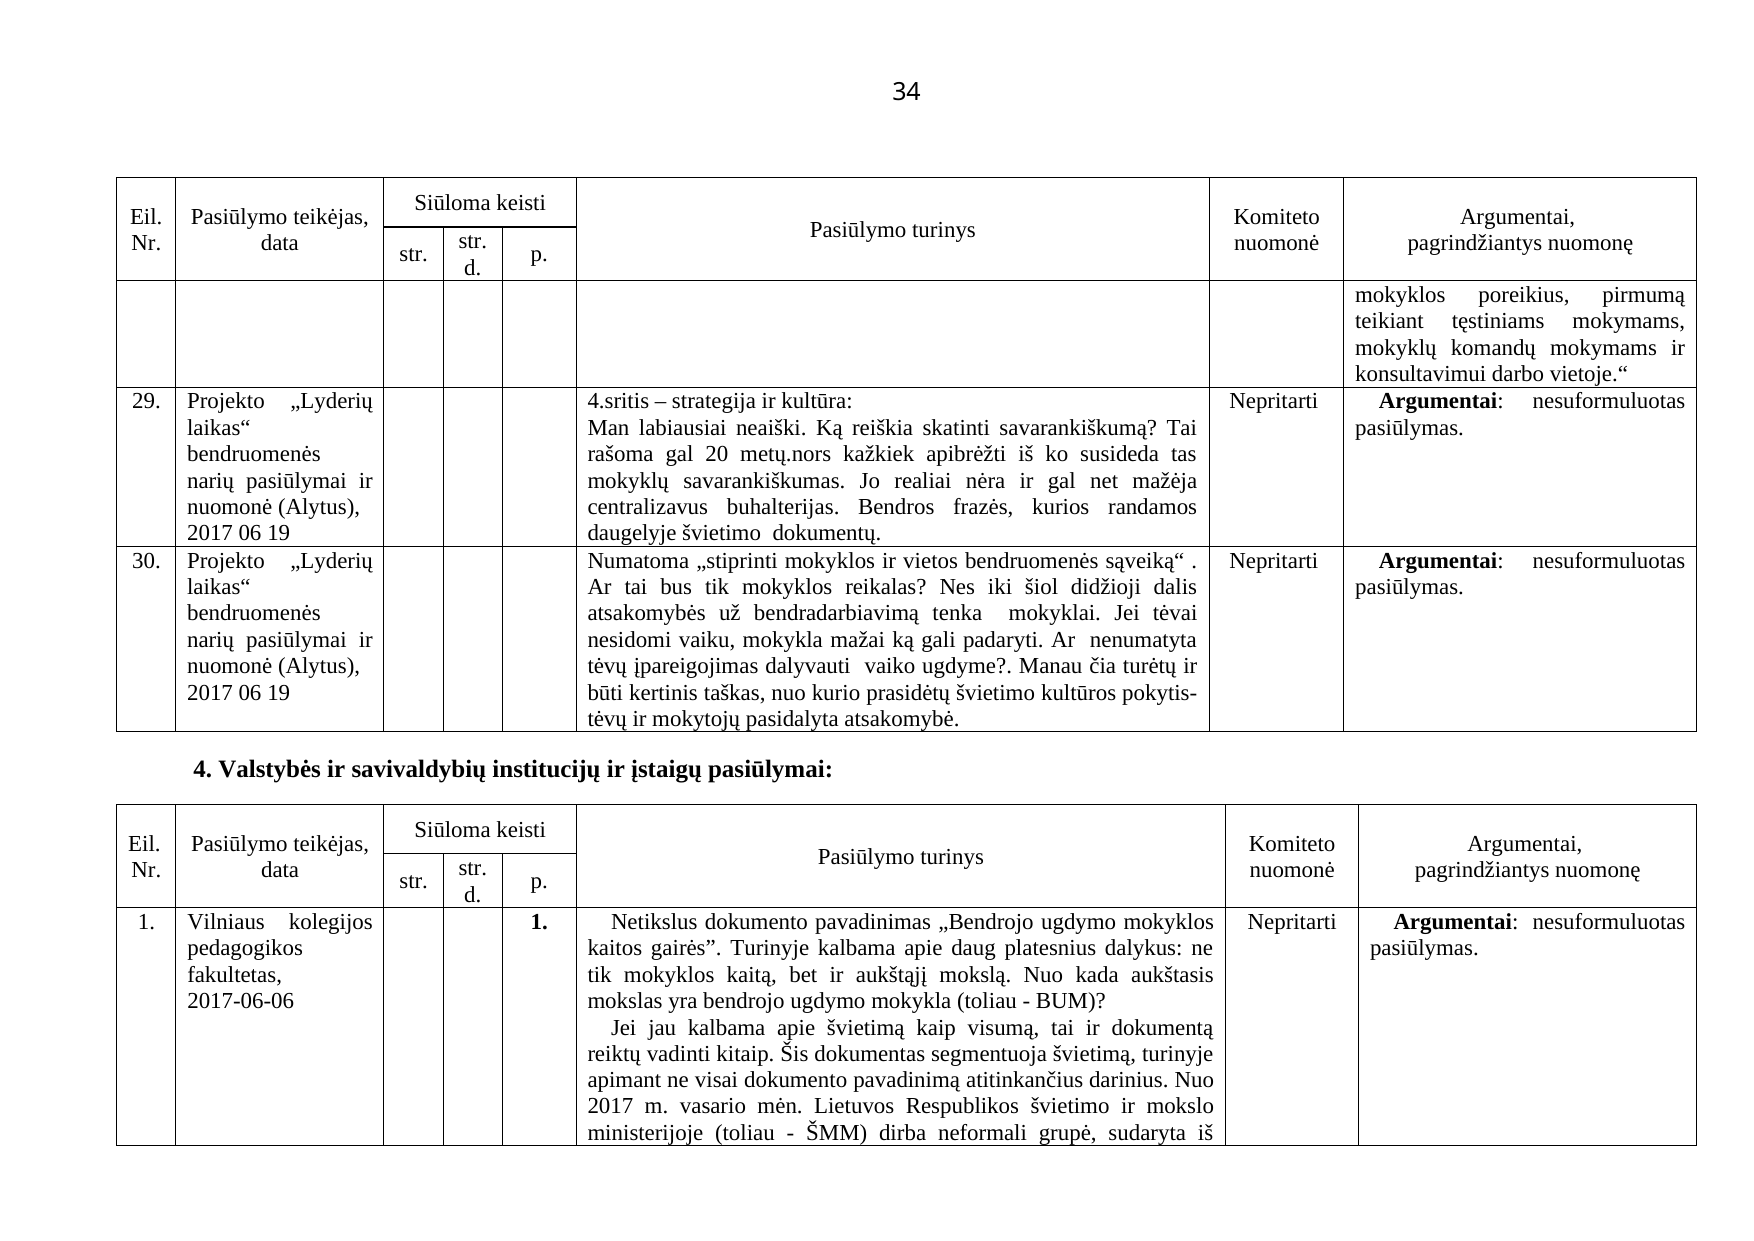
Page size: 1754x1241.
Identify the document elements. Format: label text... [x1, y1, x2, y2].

table_cell mokyklos poreikius, pirmumą teikiant tęstiniams mokymams, mokyklų komandų mokymams ir konsultavimui darbo vietoje.“ [1344, 281, 1696, 387]
table_cell Projekto „Lyderių laikas“ bendruomenės narių pasiūlymai ir nuomonė (Alytus), 2017 06 19 [176, 547, 383, 731]
table_cell [384, 547, 443, 731]
table_cell Argumentai: nesuformuluotas pasiūlymas. [1344, 547, 1696, 731]
table_cell Vilniaus kolegijos pedagogikos fakultetas, 2017-06-06 [176, 908, 383, 1145]
table_cell 1. [117, 908, 175, 1145]
table_header Argumentai, pagrindžiantys nuomonę [1359, 805, 1696, 907]
table_cell [384, 281, 443, 387]
table_cell [444, 281, 502, 387]
table_header Eil. Nr. [117, 178, 175, 280]
table_cell 29. [117, 388, 175, 546]
table_header Pasiūlymo turinys [577, 178, 1209, 280]
table_cell [117, 281, 175, 387]
table_cell 30. [117, 547, 175, 731]
table_header Pasiūlymo teikėjas, data [176, 178, 383, 280]
table_cell Nepritarti [1210, 547, 1343, 731]
table_header Siūloma keisti [384, 178, 576, 226]
table_cell Netikslus dokumento pavadinimas „Bendrojo ugdymo mokyklos kaitos gairės”. Turinyje kalbama apie daug platesnius dalykus: ne tik mokyklos kaitą, bet ir aukštąjį mokslą. Nuo kada aukštasis mokslas yra bendrojo ugdymo mokykla (toliau - BUM)? Jei jau kalbama apie švietimą kaip visumą, tai ir dokumentą reiktų vadinti kitaip. Šis dokumentas segmentuoja švietimą, turinyje apimant ne visai dokumento pavadinimą atitinkančius darinius. Nuo 2017 m. vasario mėn. Lietuvos Respublikos švietimo ir mokslo ministerijoje (toliau - ŠMM) dirba neformali grupė, sudaryta iš [577, 908, 1225, 1145]
table_cell [577, 281, 1209, 387]
table_cell str. d. [444, 854, 502, 907]
table_cell Numatoma „stiprinti mokyklos ir vietos bendruomenės sąveiką“ . Ar tai bus tik mokyklos reikalas? Nes iki šiol didžioji dalis atsakomybės už bendradarbiavimą tenka mokyklai. Jei tėvai nesidomi vaiku, mokykla mažai ką gali padaryti. Ar nenumatyta tėvų įpareigojimas dalyvauti vaiko ugdyme?. Manau čia turėtų ir būti kertinis taškas, nuo kurio prasidėtų švietimo kultūros pokytis- tėvų ir mokytojų pasidalyta atsakomybė. [577, 547, 1209, 731]
table_header Komiteto nuomonė [1226, 805, 1358, 907]
table_header Argumentai, pagrindžiantys nuomonę [1344, 178, 1696, 280]
table_cell [384, 388, 443, 546]
table_header Pasiūlymo turinys [577, 805, 1225, 907]
table_cell Argumentai: nesuformuluotas pasiūlymas. [1344, 388, 1696, 546]
table_cell [503, 388, 576, 546]
table_header Siūloma keisti [384, 805, 576, 853]
table_cell Nepritarti [1210, 388, 1343, 546]
table_cell p. [503, 228, 576, 280]
table_cell [444, 908, 502, 1145]
table_cell [503, 281, 576, 387]
table_cell str. [384, 854, 443, 907]
table_cell [503, 547, 576, 731]
table_cell [444, 388, 502, 546]
table_cell str. d. [444, 228, 502, 280]
table_cell 4.sritis – strategija ir kultūra: Man labiausiai neaiški. Ką reiškia skatinti savarankiškumą? Tai rašoma gal 20 metų.nors kažkiek apibrėžti iš ko susideda tas mokyklų savarankiškumas. Jo realiai nėra ir gal net mažėja centralizavus buhalterijas. Bendros frazės, kurios randamos daugelyje švietimo dokumentų. [577, 388, 1209, 546]
table_cell Argumentai: nesuformuluotas pasiūlymas. [1359, 908, 1696, 1145]
table_cell Projekto „Lyderių laikas“ bendruomenės narių pasiūlymai ir nuomonė (Alytus), 2017 06 19 [176, 388, 383, 546]
table_header Komiteto nuomonė [1210, 178, 1343, 280]
table_cell [444, 547, 502, 731]
table_header Pasiūlymo teikėjas, data [176, 805, 383, 907]
table_cell [384, 908, 443, 1145]
table_cell [1210, 281, 1343, 387]
table_header Eil. Nr. [117, 805, 175, 907]
table_cell str. [384, 228, 443, 280]
table_cell 1. [503, 908, 576, 1145]
table_cell Nepritarti [1226, 908, 1358, 1145]
table_cell [176, 281, 383, 387]
table_cell p. [503, 854, 576, 907]
text 4. Valstybės ir savivaldybių institucijų ir įstaigų pasiūlymai: [118, 754, 1695, 783]
